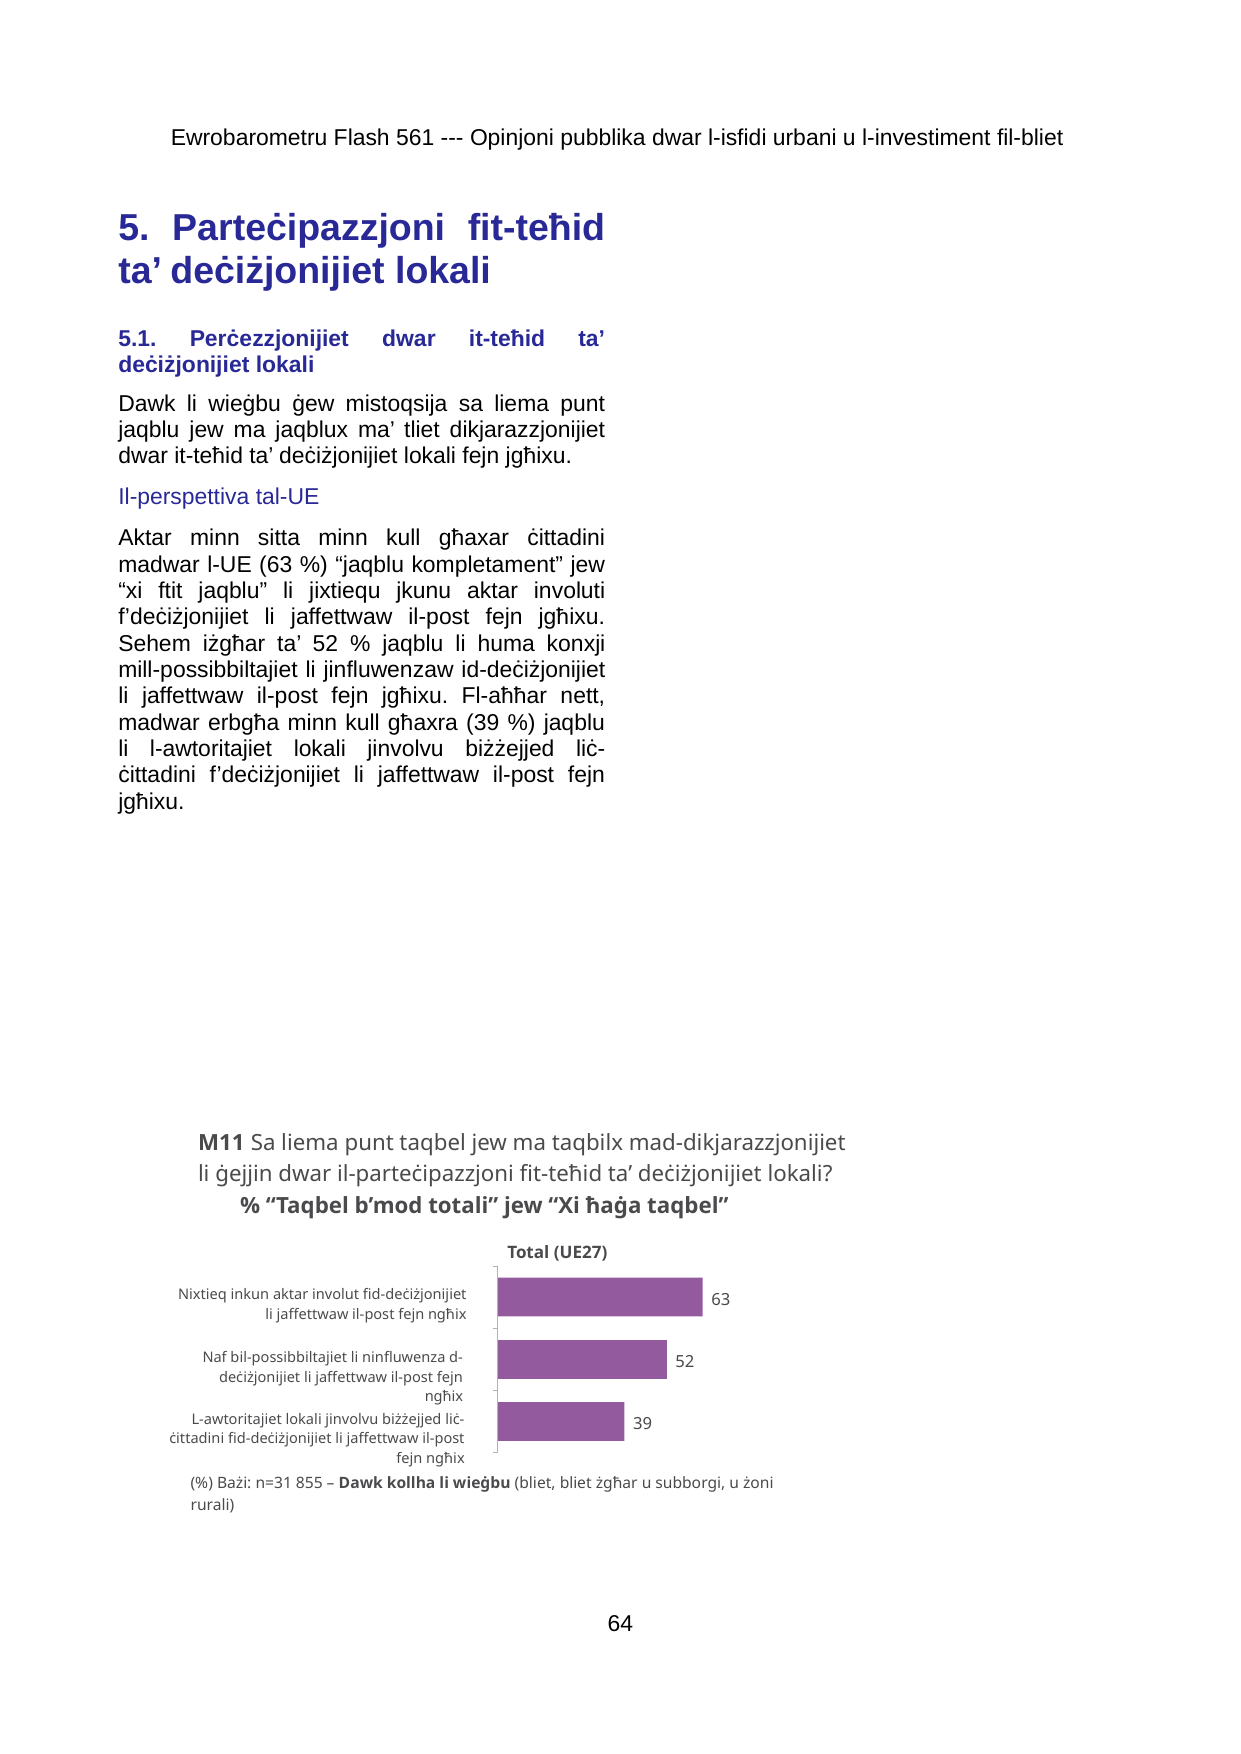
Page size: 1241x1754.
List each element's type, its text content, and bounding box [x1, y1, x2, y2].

text Dawk li wieġbu ġew mistoqsija sa liema punt jaqblu jew ma jaqblux ma’ tliet dikjarazzjonijiet dwar it-teħid ta’ deċiżjonijiet lokali fejn jgħixu. [118, 390, 605, 469]
subtitle 5. Parteċipazzjoni fit-teħid ta’ deċiżjonijiet lokali [118, 205, 605, 291]
text Aktar minn sitta minn kull għaxar ċittadini madwar l-UE (63 %) “jaqblu kompletament” jew “xi ftit jaqblu” li jixtiequ jkunu aktar involuti f’deċiżjonijiet li jaffettwaw il-post fejn jgħixu. Sehem iżgħar ta’ 52 % jaqblu li huma konxji mill-possibbiltajiet li jinfluwenzaw id-deċiżjonijiet li jaffettwaw il-post fejn jgħixu. Fl-aħħar nett, madwar erbgħa minn kull għaxra (39 %) jaqblu li l-awtoritajiet lokali jinvolvu biżżejjed liċ-ċittadini f’deċiżjonijiet li jaffettwaw il-post fejn jgħixu. [118, 524, 605, 814]
subtitle 5.1. Perċezzjonijiet dwar it-teħid ta’ deċiżjonijiet lokali [118, 324, 605, 377]
text Il-perspettiva tal-UE [118, 483, 605, 510]
